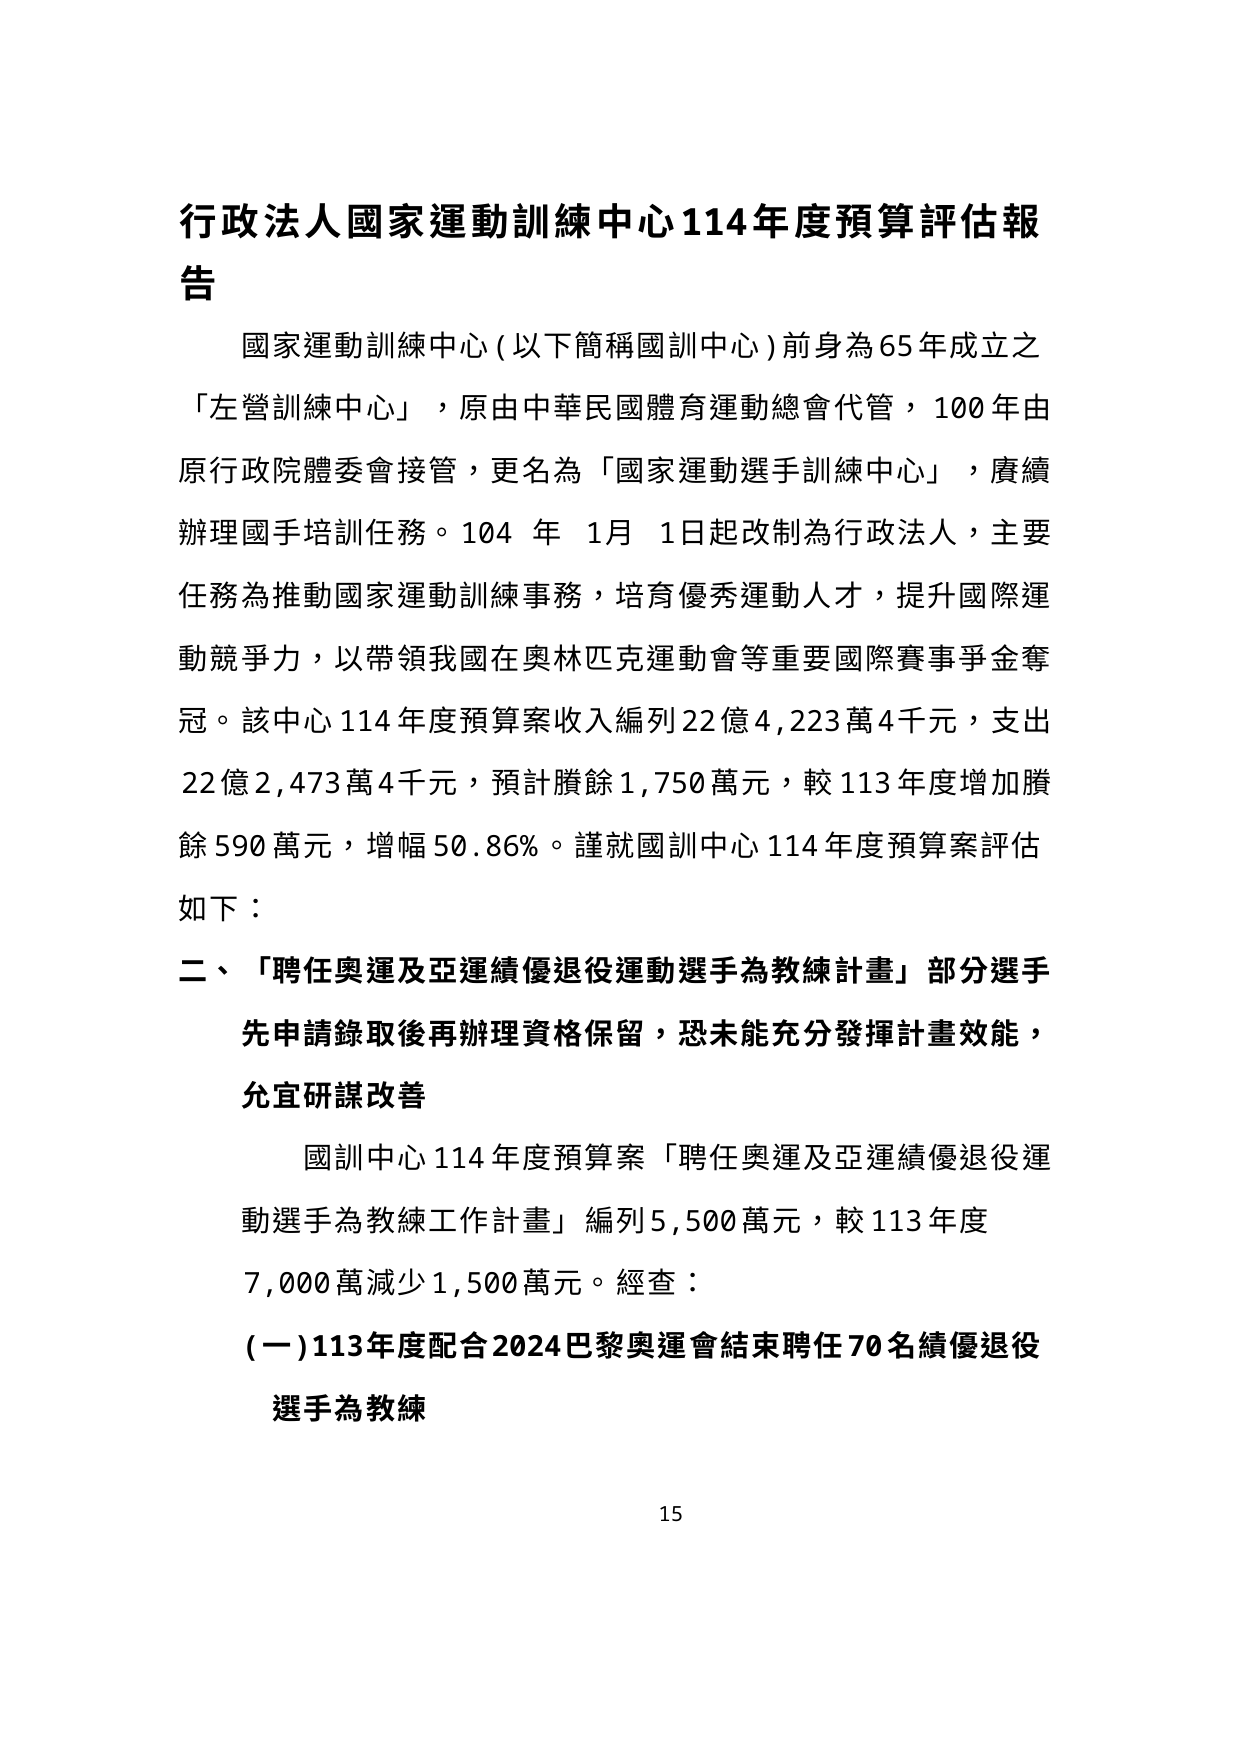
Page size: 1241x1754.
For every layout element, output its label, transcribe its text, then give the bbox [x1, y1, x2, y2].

text 國家運動訓練中心(以下簡稱國訓中心)前身為65年成立之「左營訓練中心」，原由中華民國體育運動總會代管，100年由原行政院體委會接管，更名為「國家運動選手訓練中心」，賡續辦理國手培訓任務。104 年 1月 1日起改制為行政法人，主要任務為推動國家運動訓練事務，培育優秀運動人才，提升國際運動競爭力，以帶領我國在奧林匹克運動會等重要國際賽事爭金奪冠。該中心114年度預算案收入編列22億4,223萬4千元，支出22億2,473萬4千元，預計賸餘1,750萬元，較113年度增加賸餘590萬元，增幅50.86%。謹就國訓中心114年度預算案評估如下： [177, 302, 1063, 927]
text 國訓中心114年度預算案「聘任奧運及亞運績優退役運動選手為教練工作計畫」編列5,500萬元，較113年度7,000萬減少1,500萬元。經查： [236, 1115, 1063, 1302]
text 行政法人國家運動訓練中心114年度預算評估報告 [177, 177, 1063, 302]
text (一)113年度配合2024巴黎奧運會結束聘任70名績優退役選手為教練 [236, 1302, 1063, 1427]
text 二、「聘任奧運及亞運績優退役運動選手為教練計畫」部分選手先申請錄取後再辦理資格保留，恐未能充分發揮計畫效能，允宜研謀改善 [177, 927, 1063, 1115]
